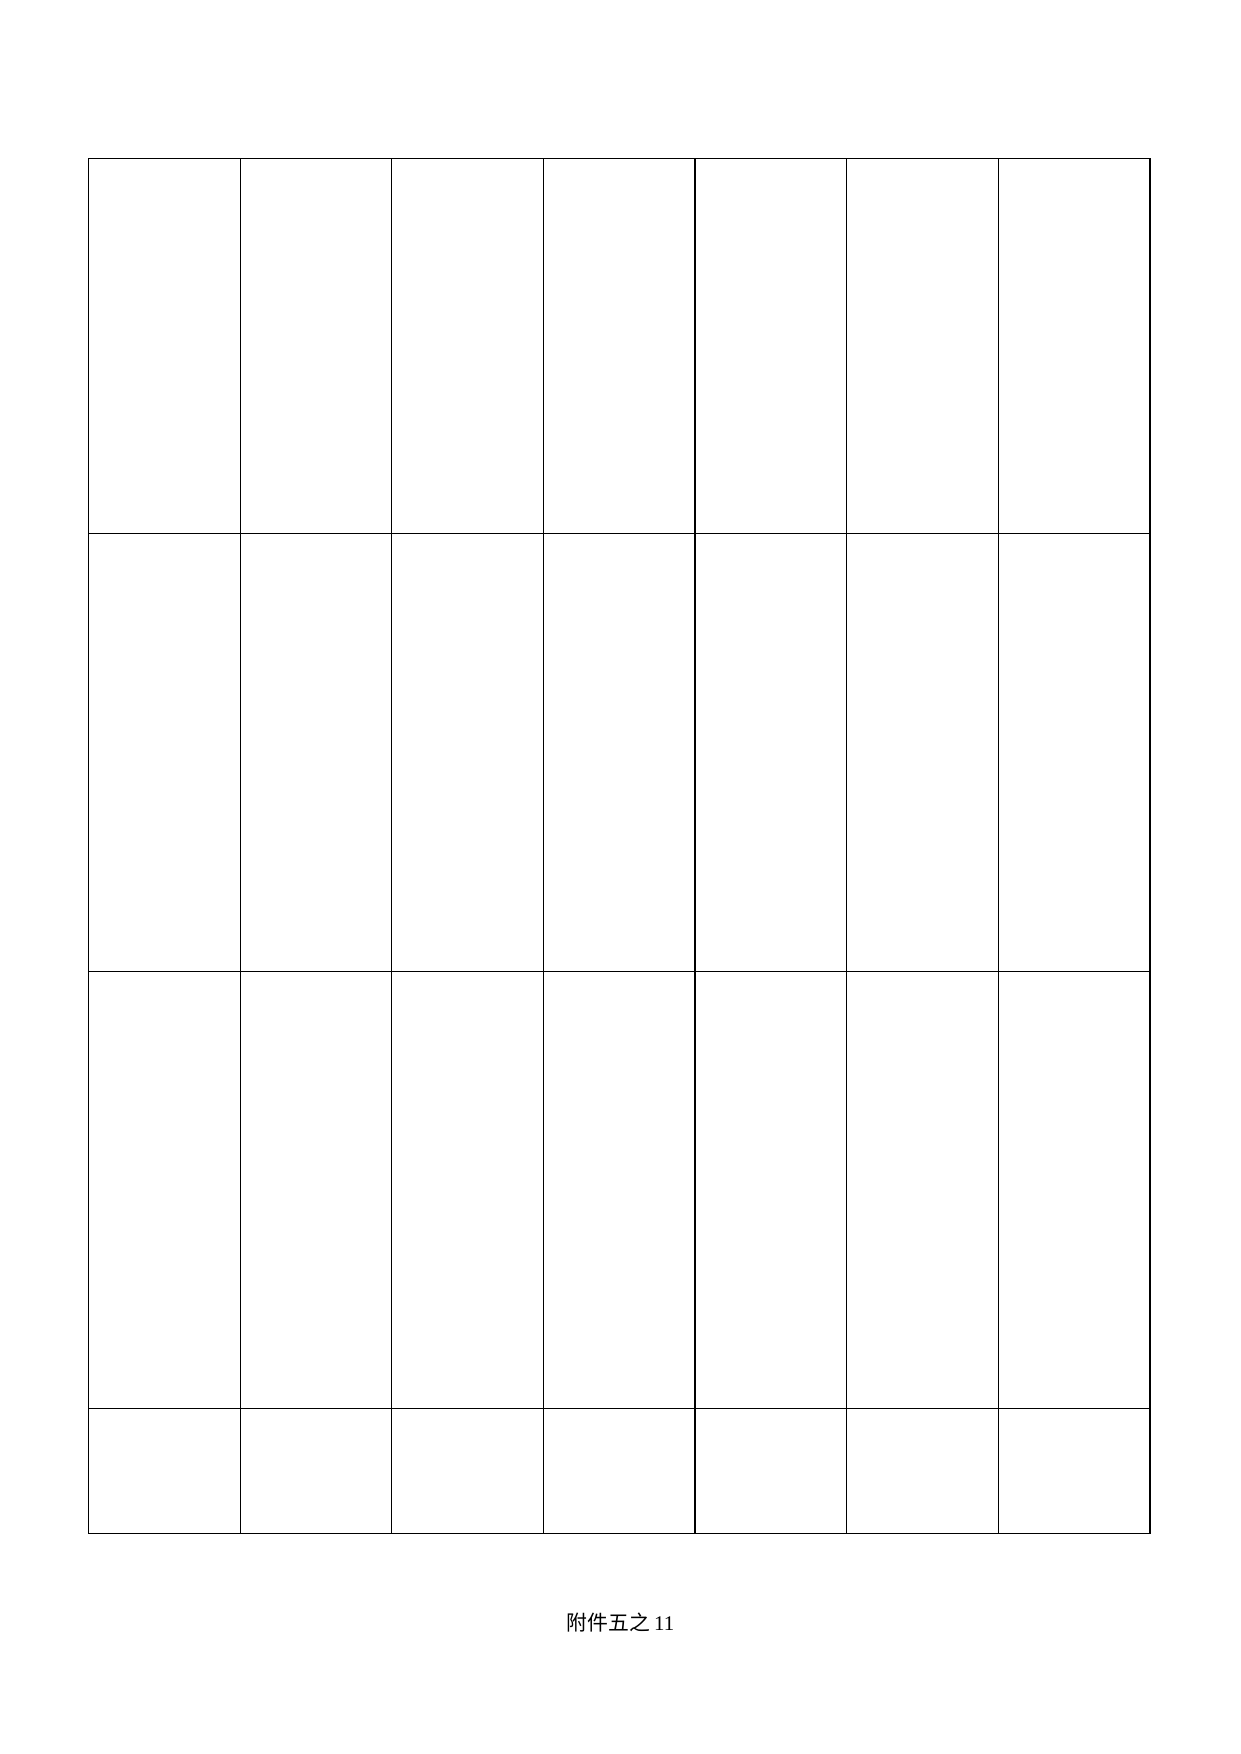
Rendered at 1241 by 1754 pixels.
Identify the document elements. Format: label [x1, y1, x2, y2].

table_cell [392, 159, 543, 533]
table_cell [544, 534, 694, 971]
table_cell [847, 534, 998, 971]
table_cell [544, 1409, 694, 1533]
table_cell [89, 1409, 240, 1533]
table_cell [89, 534, 240, 971]
table_cell [89, 972, 240, 1408]
table_cell [241, 534, 391, 971]
table_cell [999, 534, 1149, 971]
table_cell [241, 972, 391, 1408]
table_cell [241, 159, 391, 533]
table_cell [696, 159, 846, 533]
table_cell [392, 534, 543, 971]
table_cell [544, 972, 694, 1408]
table_cell [392, 972, 543, 1408]
table_cell [696, 972, 846, 1408]
table_cell [999, 1409, 1149, 1533]
table_cell [89, 159, 240, 533]
table_cell [999, 159, 1149, 533]
table_cell [847, 1409, 998, 1533]
table_cell [696, 1409, 846, 1533]
table_cell [847, 159, 998, 533]
table_cell [241, 1409, 391, 1533]
table_cell [999, 972, 1149, 1408]
table_cell [392, 1409, 543, 1533]
table_cell [847, 972, 998, 1408]
table_cell [696, 534, 846, 971]
table_cell [544, 159, 694, 533]
